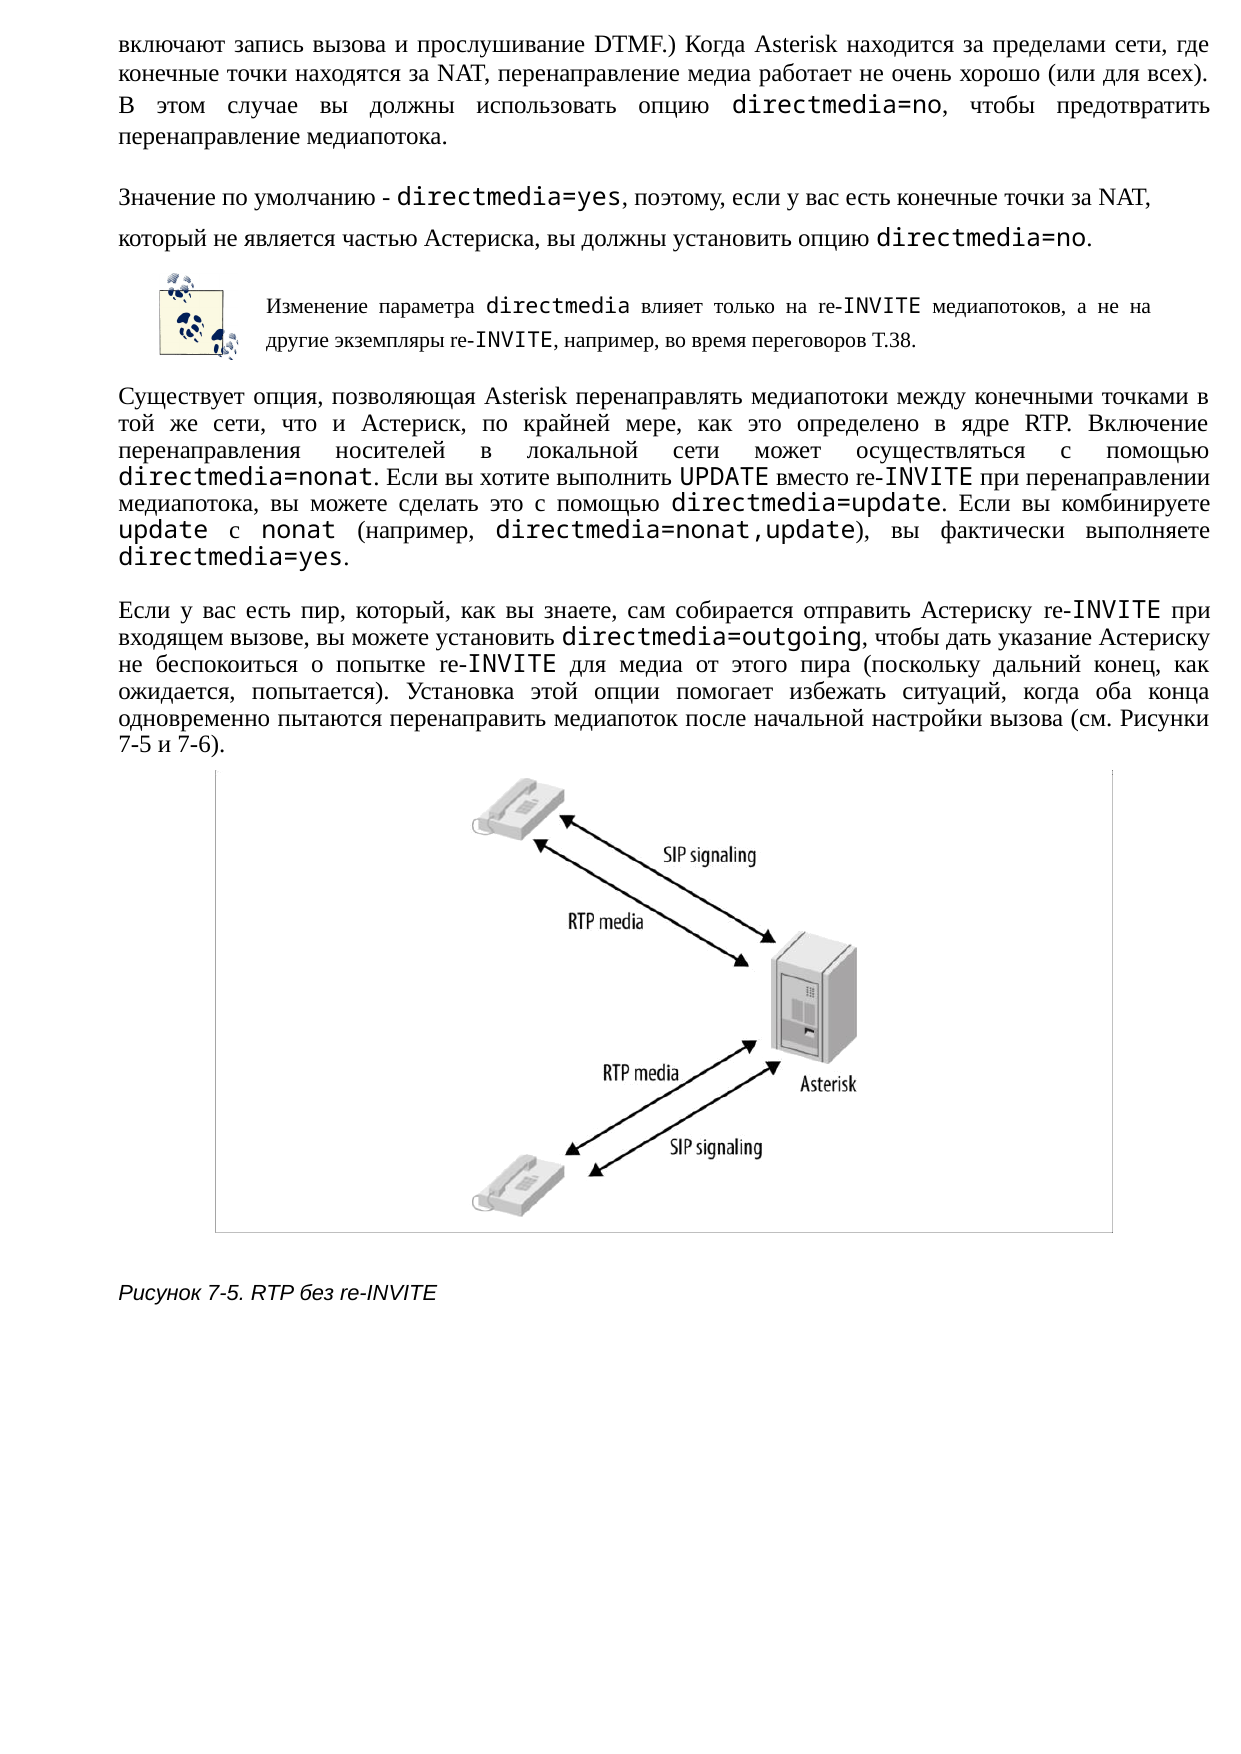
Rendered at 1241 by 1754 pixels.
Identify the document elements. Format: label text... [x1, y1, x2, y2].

text включают запись вызова и прослушивание DTMF.) Когда Asterisk находится за пределами сети, где конечные точки находятся за NAT, перенаправление медиа работает не очень хорошо (или для всех). В этом случае вы должны использовать опцию directmedia=no, чтобы предотвратить перенаправление медиапотока. [118, 29, 1210, 150]
picture [215, 770, 1113, 1233]
text Значение по умолчанию - directmedia=yes, поэтому, если у вас есть конечные точки за NAT, который не является частью Астериска, вы должны установить опцию directmedia=no. [118, 178, 1210, 253]
text Рисунок 7-5. RTP без re-INVITE [118, 1280, 1210, 1305]
text Если у вас есть пир, который, как вы знаете, сам собирается отправить Астериску re-INVITE при входящем вызове, вы можете установить directmedia=outgoing, чтобы дать указание Астериску не беспокоиться о попытке re-INVITE для медиа от этого пира (поскольку дальний конец, как ожидается, попытается). Установка этой опции помогает избежать ситуаций, когда оба конца одновременно пытаются перенаправить медиапоток после начальной настройки вызова (см. Рисунки 7-5 и 7-6). [118, 598, 1210, 758]
picture [159, 273, 239, 360]
text Изменение параметра directmedia влияет только на re-INVITE медиапотоков, а не на другие экземпляры re-INVITE, например, во время переговоров T.38. [266, 290, 1151, 354]
text Существует опция, позволяющая Asterisk перенаправлять медиапотоки между конечными точками в той же сети, что и Астериск, по крайней мере, как это определено в ядре RTP. Включение перенаправления носителей в локальной сети может осуществляться с помощью directmedia=nonat. Если вы хотите выполнить UPDATE вместо re-INVITE при перенаправлении медиапотока, вы можете сделать это с помощью directmedia=update. Если вы комбинируете update с nonat (например, directmedia=nonat,update), вы фактически выполняете directmedia=yes. [118, 383, 1210, 571]
